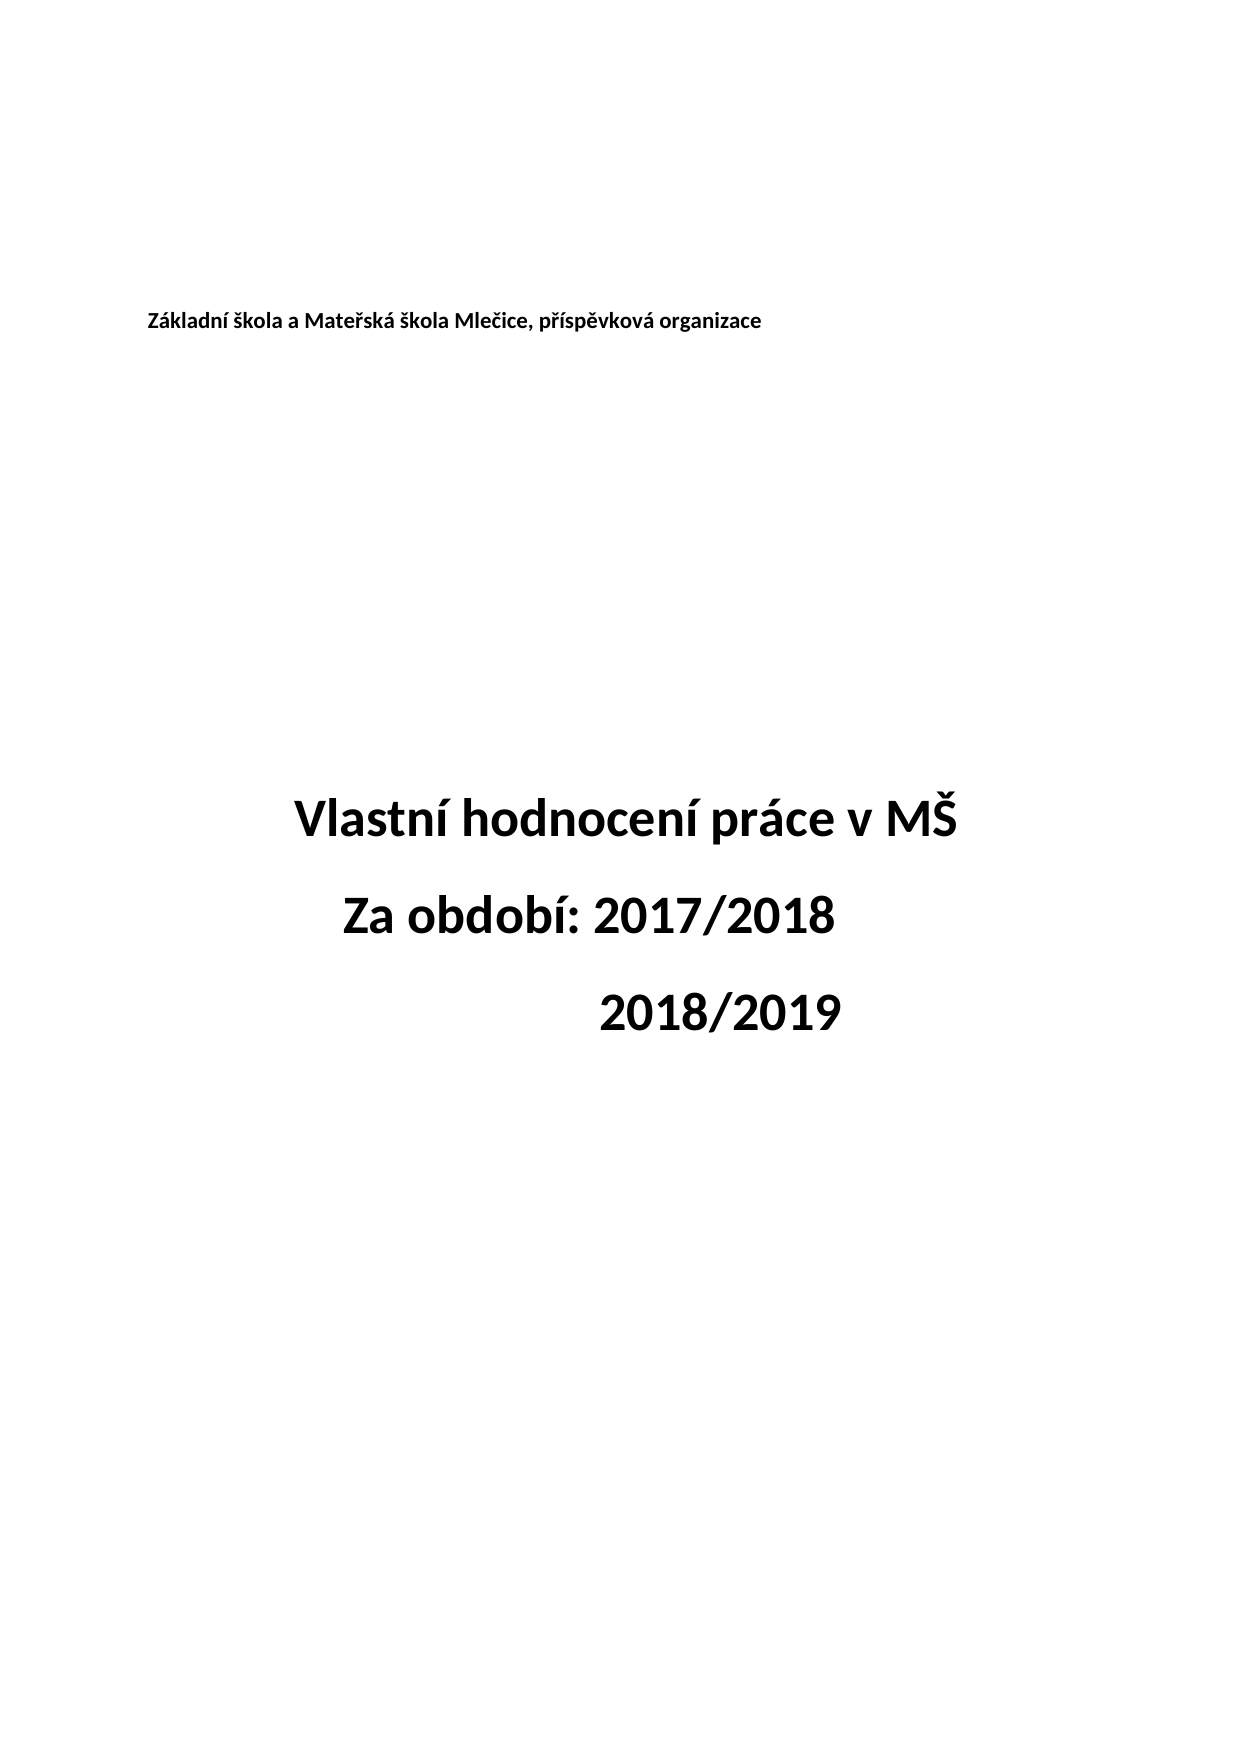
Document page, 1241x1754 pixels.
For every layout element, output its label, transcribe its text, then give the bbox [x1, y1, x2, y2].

text Za období: 2017/2018 [148, 881, 1093, 947]
text 2018/2019 [148, 978, 1093, 1044]
text Základní škola a Mateřská škola Mlečice, příspěvková organizace [148, 307, 1093, 335]
text Vlastní hodnocení práce v MŠ [148, 784, 1093, 850]
